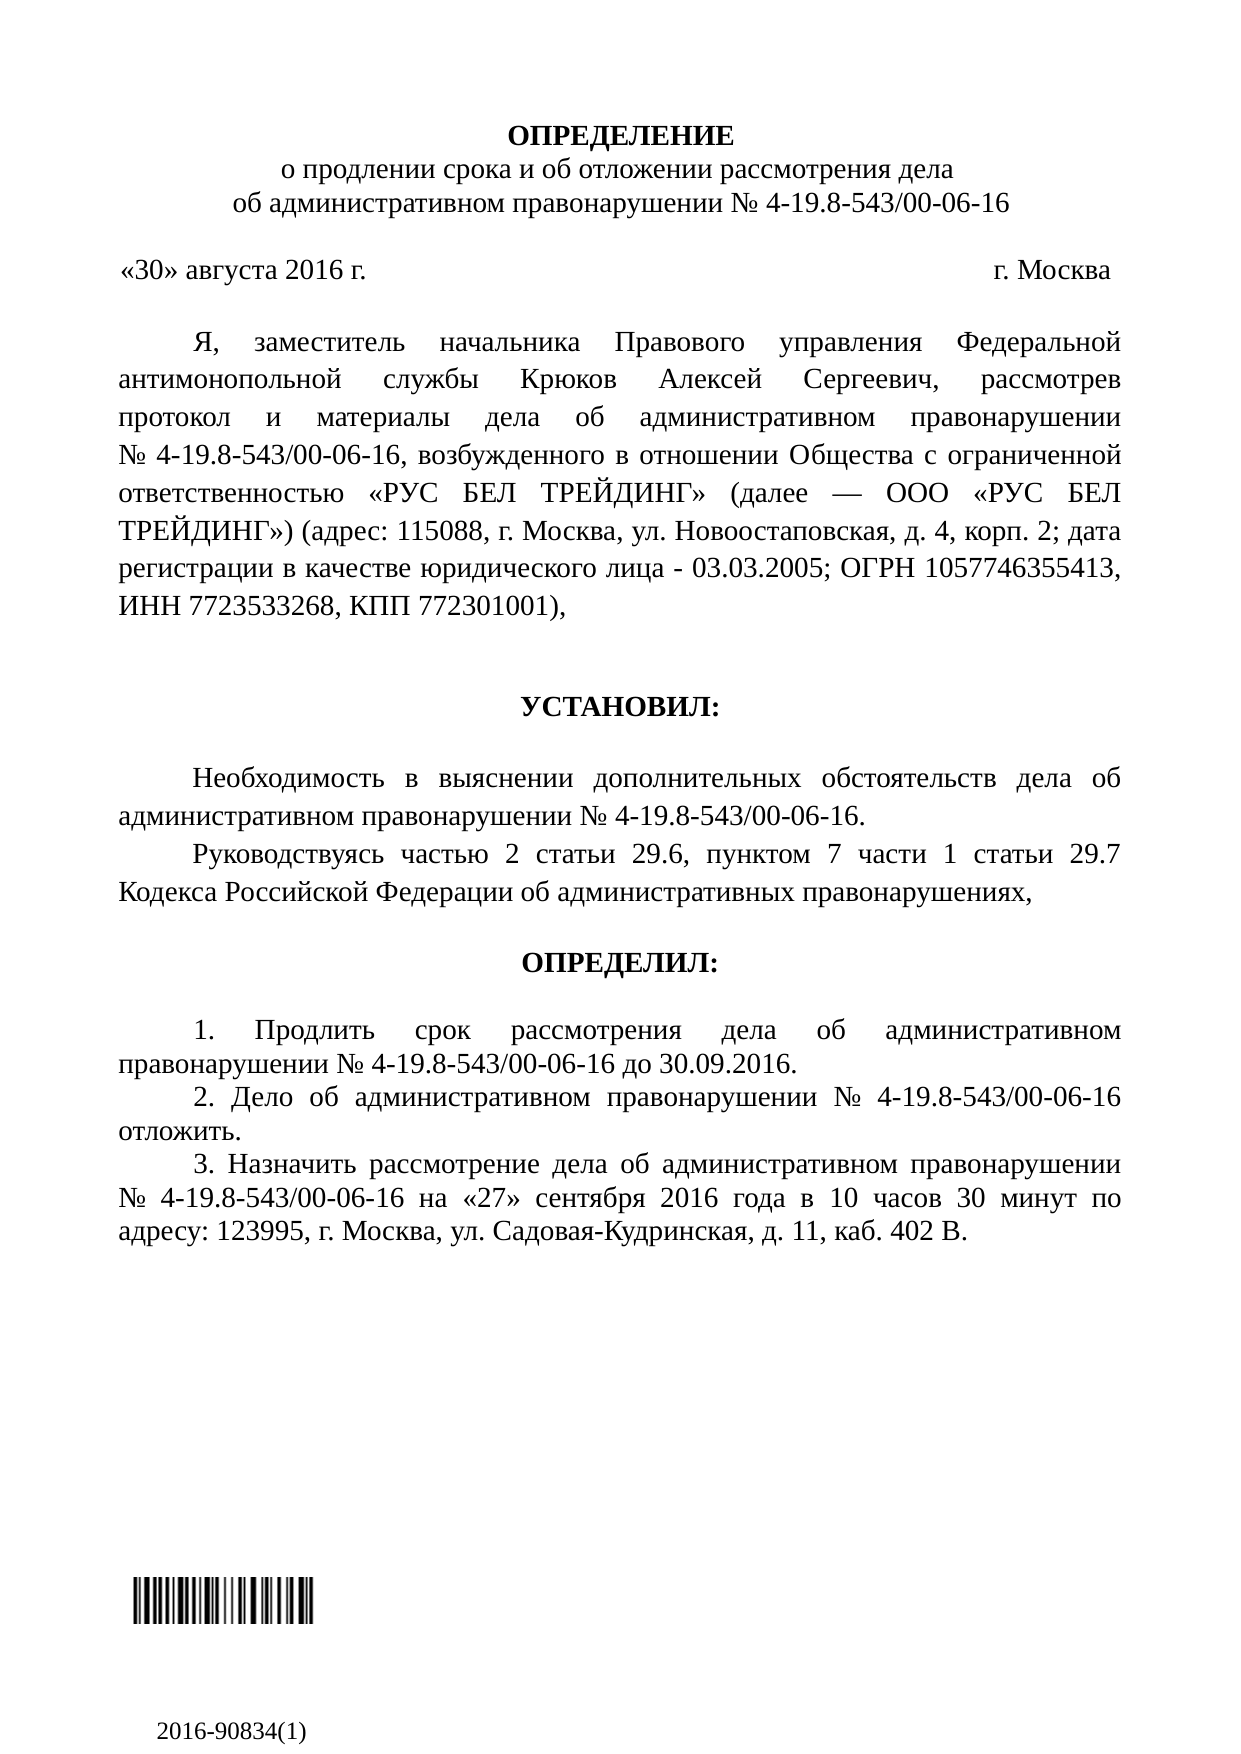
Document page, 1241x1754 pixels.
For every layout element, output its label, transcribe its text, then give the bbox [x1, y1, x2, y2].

text «30» августа 2016 г. г. Москва [120, 252, 1122, 286]
text Необходимость в выяснении дополнительных обстоятельств дела об административном правонарушении № 4-19.8-543/00-06-16. [118, 756, 1122, 832]
text об административном правонарушении № 4-19.8-543/00-06-16 [120, 185, 1122, 219]
text ОПРЕДЕЛЕНИЕ [120, 118, 1122, 152]
text 3. Назначить рассмотрение дела об административном правонарушении № 4-19.8-543/00-06-16 на «27» сентября 2016 года в 10 часов 30 минут по адресу: 123995, г. Москва, ул. Садовая-Кудринская, д. 11, каб. 402 В. [118, 1146, 1122, 1247]
text Руководствуясь частью 2 статьи 29.6, пунктом 7 части 1 статьи 29.7 Кодекса Российской Федерации об административных правонарушениях, [118, 832, 1122, 907]
text ОПРЕДЕЛИЛ: [118, 945, 1122, 979]
picture [118, 1577, 331, 1624]
text 1. Продлить срок рассмотрения дела об административном правонарушении № 4-19.8-543/00-06-16 до 30.09.2016. [118, 1012, 1122, 1079]
text 2. Дело об административном правонарушении № 4-19.8-543/00-06-16 отложить. [118, 1079, 1122, 1146]
text УСТАНОВИЛ: [118, 689, 1122, 722]
text о продлении срока и об отложении рассмотрения дела [120, 152, 1122, 185]
text Я, заместитель начальника Правового управления Федеральной антимонопольной службы Крюков Алексей Сергеевич, рассмотрев протокол и материалы дела об административном правонарушении № 4-19.8-543/00-06-16, возбужденного в отношении Общества с ограниченной ответственностью «РУС БЕЛ ТРЕЙДИНГ» (далее — ООО «РУС БЕЛ ТРЕЙДИНГ») (адрес: 115088, г. Москва, ул. Новоостаповская, д. 4, корп. 2; дата регистрации в качестве юридического лица - 03.03.2005; ОГРН 1057746355413, ИНН 7723533268, КПП 772301001), [118, 319, 1122, 622]
